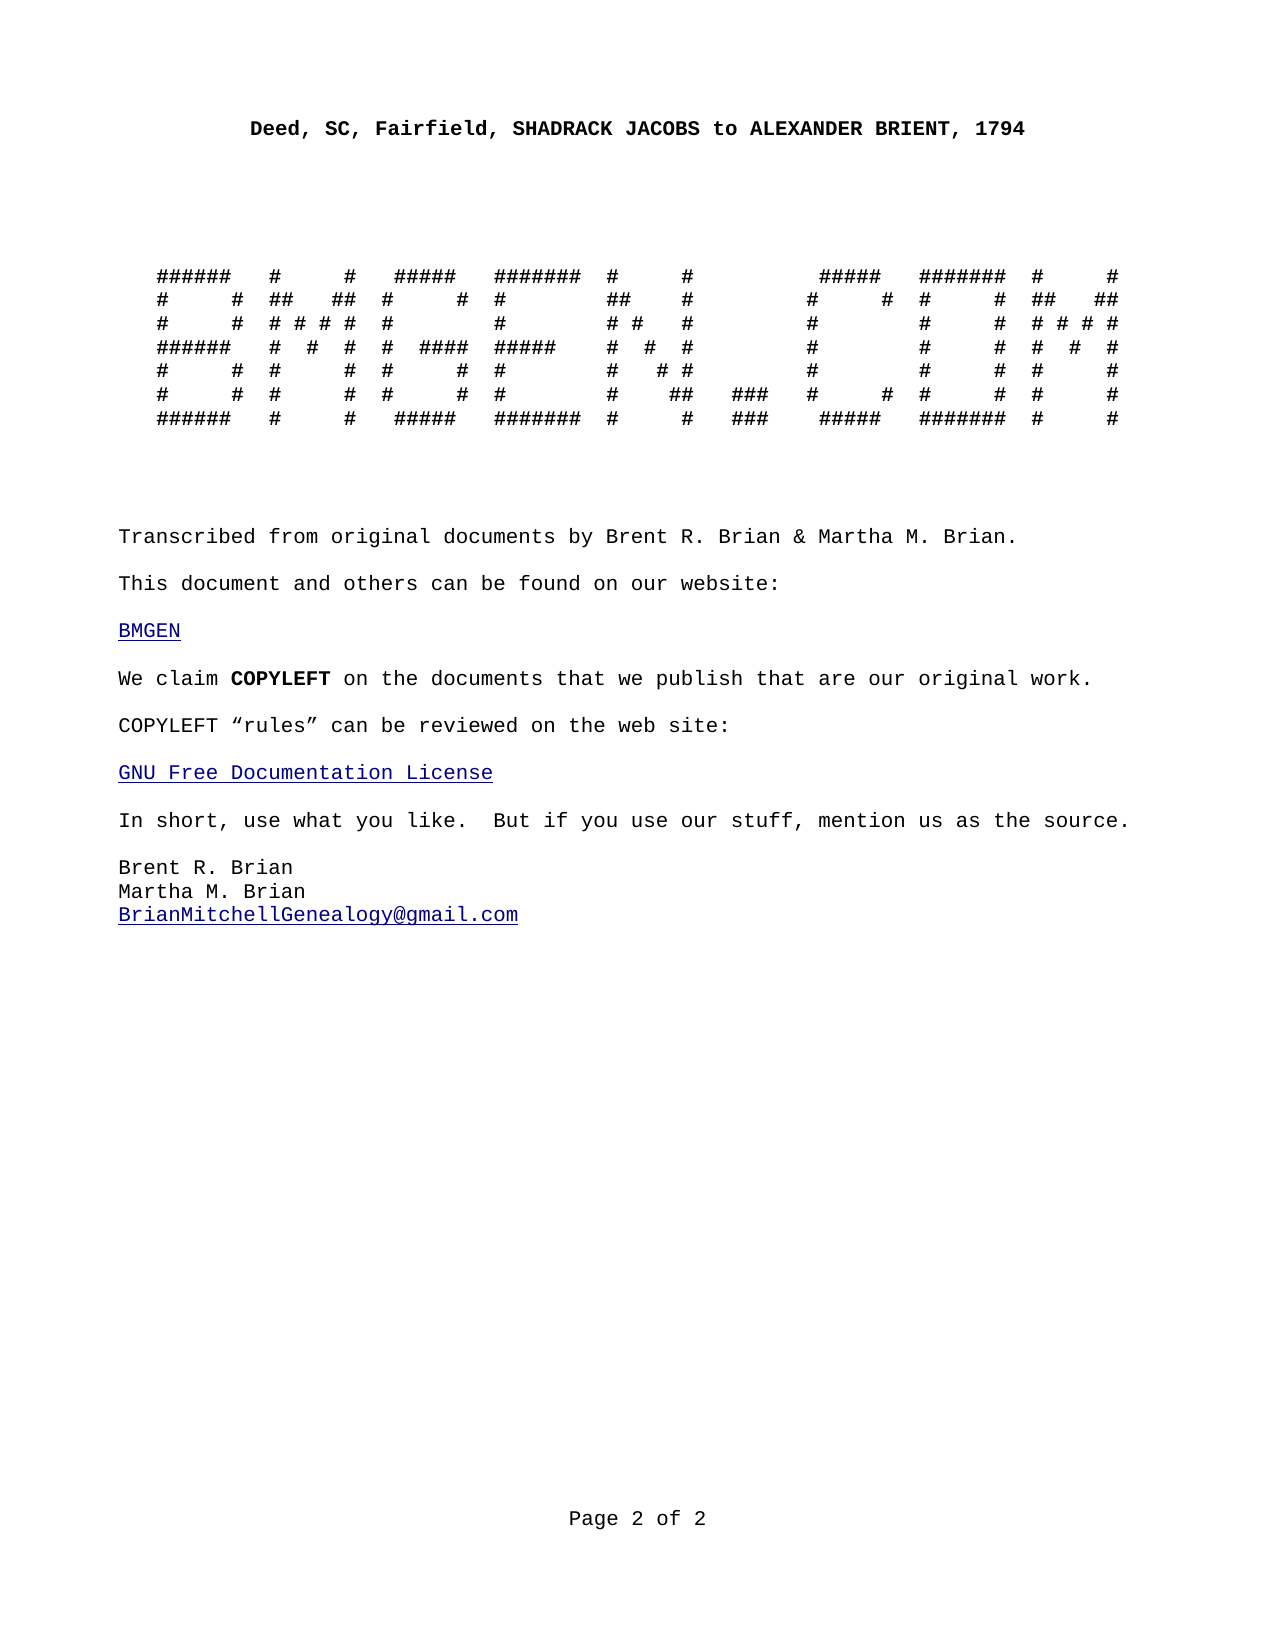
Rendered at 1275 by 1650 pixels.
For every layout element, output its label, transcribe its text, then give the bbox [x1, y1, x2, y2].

text # # ## ## # # # ## # # # # # ## ## [118, 289, 1157, 313]
text # # # # # # # # # # # # # # # # # # [118, 313, 1157, 337]
text This document and others can be found on our website: [118, 573, 1157, 597]
text BMGEN [118, 621, 1157, 644]
text We claim COPYLEFT on the documents that we publish that are our original work. [118, 668, 1157, 691]
text # # # # # # # # ## ### # # # # # # [118, 384, 1157, 408]
text GNU Free Documentation License [118, 762, 1157, 786]
text COPYLEFT “rules” can be reviewed on the web site: [118, 715, 1157, 739]
text BrianMitchellGenealogy@gmail.com [118, 904, 1157, 928]
text Transcribed from original documents by Brent R. Brian & Martha M. Brian. [118, 526, 1157, 549]
text ###### # # ##### ####### # # ### ##### ####### # # [118, 408, 1157, 431]
text # # # # # # # # # # # # # # # [118, 360, 1157, 384]
text In short, use what you like. But if you use our stuff, mention us as the source. [118, 810, 1157, 833]
text Martha M. Brian [118, 881, 1157, 904]
text ###### # # # # #### ##### # # # # # # # # # [118, 337, 1157, 360]
text Brent R. Brian [118, 857, 1157, 881]
text ###### # # ##### ####### # # ##### ####### # # [118, 266, 1157, 289]
